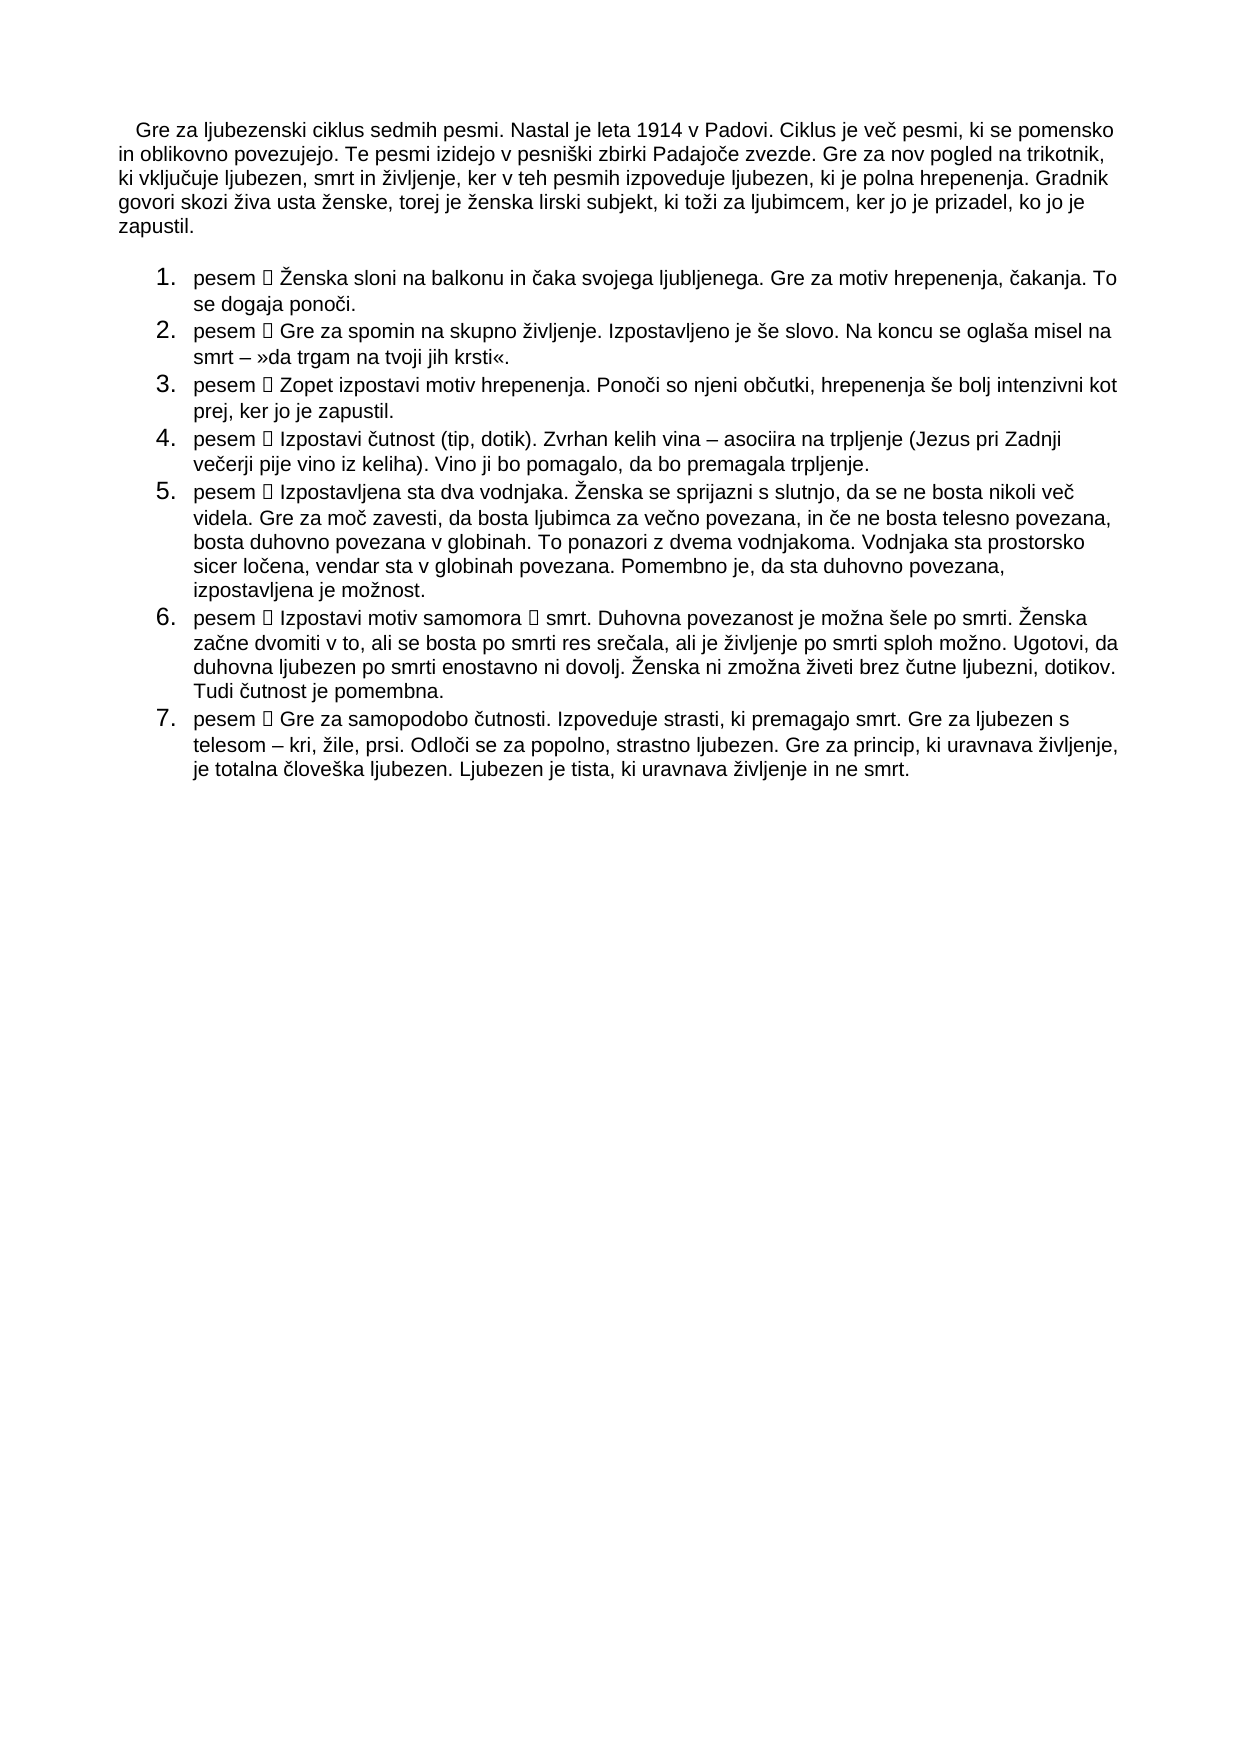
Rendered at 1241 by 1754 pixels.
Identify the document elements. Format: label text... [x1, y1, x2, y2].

list pesem  Gre za spomin na skupno življenje. Izpostavljeno je še slovo. Na koncu se oglaša misel na smrt – »da trgam na tvoji jih krsti«. [156, 315, 1122, 369]
list pesem  Izpostavi motiv samomora  smrt. Duhovna povezanost je možna šele po smrti. Ženska začne dvomiti v to, ali se bosta po smrti res srečala, ali je življenje po smrti sploh možno. Ugotovi, da duhovna ljubezen po smrti enostavno ni dovolj. Ženska ni zmožna živeti brez čutne ljubezni, dotikov. Tudi čutnost je pomembna. [156, 601, 1122, 703]
list pesem  Ženska sloni na balkonu in čaka svojega ljubljenega. Gre za motiv hrepenenja, čakanja. To se dogaja ponoči. [156, 262, 1122, 315]
list pesem  Gre za samopodobo čutnosti. Izpoveduje strasti, ki premagajo smrt. Gre za ljubezen s telesom – kri, žile, prsi. Odloči se za popolno, strastno ljubezen. Gre za princip, ki uravnava življenje, je totalna človeška ljubezen. Ljubezen je tista, ki uravnava življenje in ne smrt. [156, 703, 1122, 780]
list pesem  Izpostavi čutnost (tip, dotik). Zvrhan kelih vina – asociira na trpljenje (Jezus pri Zadnji večerji pije vino iz keliha). Vino ji bo pomagalo, da bo premagala trpljenje. [156, 422, 1122, 476]
text Gre za ljubezenski ciklus sedmih pesmi. Nastal je leta 1914 v Padovi. Ciklus je več pesmi, ki se pomensko in oblikovno povezujejo. Te pesmi izidejo v pesniški zbirki Padajoče zvezde. Gre za nov pogled na trikotnik, ki vključuje ljubezen, smrt in življenje, ker v teh pesmih izpoveduje ljubezen, ki je polna hrepenenja. Gradnik govori skozi živa usta ženske, torej je ženska lirski subjekt, ki toži za ljubimcem, ker jo je prizadel, ko jo je zapustil. [118, 118, 1122, 238]
list pesem  Izpostavljena sta dva vodnjaka. Ženska se sprijazni s slutnjo, da se ne bosta nikoli več videla. Gre za moč zavesti, da bosta ljubimca za večno povezana, in če ne bosta telesno povezana, bosta duhovno povezana v globinah. To ponazori z dvema vodnjakoma. Vodnjaka sta prostorsko sicer ločena, vendar sta v globinah povezana. Pomembno je, da sta duhovno povezana, izpostavljena je možnost. [156, 476, 1122, 601]
list pesem  Zopet izpostavi motiv hrepenenja. Ponoči so njeni občutki, hrepenenja še bolj intenzivni kot prej, ker jo je zapustil. [156, 369, 1122, 422]
